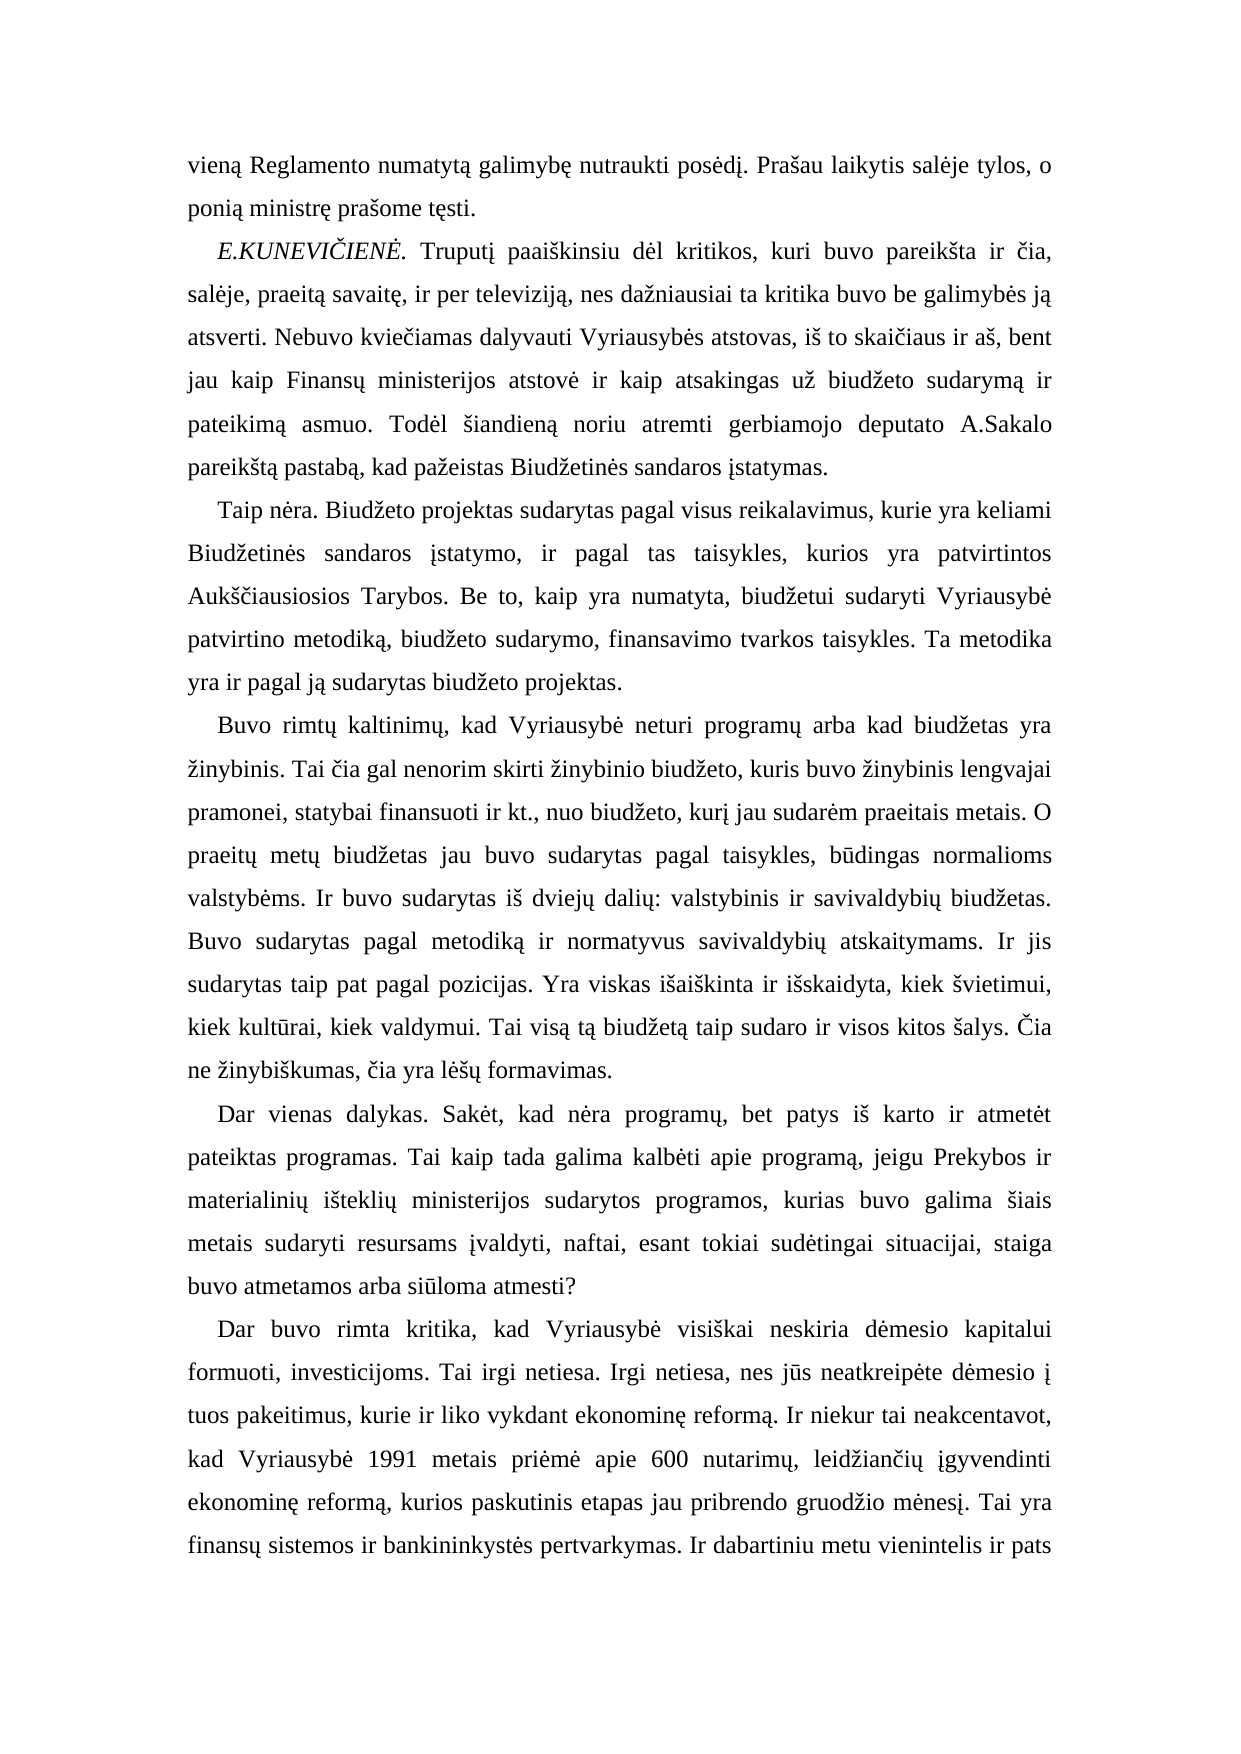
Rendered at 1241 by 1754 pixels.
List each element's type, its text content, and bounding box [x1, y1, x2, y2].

text vieną Reglamento numatytą galimybę nutraukti posėdį. Prašau laikytis salėje tylos, o ponią ministrę prašome tęsti. [187, 150, 1053, 222]
text Dar buvo rimta kritika, kad Vyriausybė visiškai neskiria dėmesio kapitalui formuoti, investicijoms. Tai irgi netiesa. Irgi netiesa, nes jūs neatkreipėte dėmesio į tuos pakeitimus, kurie ir liko vykdant ekonominę reformą. Ir niekur tai neakcentavot, kad Vyriausybė 1991 metais priėmė apie 600 nutarimų, leidžiančių įgyvendinti ekonominę reformą, kurios paskutinis etapas jau pribrendo gruodžio mėnesį. Tai yra finansų sistemos ir bankininkystės pertvarkymas. Ir dabartiniu metu vienintelis ir pats [187, 1314, 1053, 1559]
text Taip nėra. Biudžeto projektas sudarytas pagal visus reikalavimus, kurie yra keliami Biudžetinės sandaros įstatymo, ir pagal tas taisykles, kurios yra patvirtintos Aukščiausiosios Tarybos. Be to, kaip yra numatyta, biudžetui sudaryti Vyriausybė patvirtino metodiką, biudžeto sudarymo, finansavimo tvarkos taisykles. Ta metodika yra ir pagal ją sudarytas biudžeto projektas. [187, 495, 1053, 696]
text Buvo rimtų kaltinimų, kad Vyriausybė neturi programų arba kad biudžetas yra žinybinis. Tai čia gal nenorim skirti žinybinio biudžeto, kuris buvo žinybinis lengvajai pramonei, statybai finansuoti ir kt., nuo biudžeto, kurį jau sudarėm praeitais metais. O praeitų metų biudžetas jau buvo sudarytas pagal taisykles, būdingas normalioms valstybėms. Ir buvo sudarytas iš dviejų dalių: valstybinis ir savivaldybių biudžetas. Buvo sudarytas pagal metodiką ir normatyvus savivaldybių atskaitymams. Ir jis sudarytas taip pat pagal pozicijas. Yra viskas išaiškinta ir išskaidyta, kiek švietimui, kiek kultūrai, kiek valdymui. Tai visą tą biudžetą taip sudaro ir visos kitos šalys. Čia ne žinybiškumas, čia yra lėšų formavimas. [187, 711, 1053, 1084]
text E.KUNEVIČIENĖ. Truputį paaiškinsiu dėl kritikos, kuri buvo pareikšta ir čia, salėje, praeitą savaitę, ir per televiziją, nes dažniausiai ta kritika buvo be galimybės ją atsverti. Nebuvo kviečiamas dalyvauti Vyriausybės atstovas, iš to skaičiaus ir aš, bent jau kaip Finansų ministerijos atstovė ir kaip atsakingas už biudžeto sudarymą ir pateikimą asmuo. Todėl šiandieną noriu atremti gerbiamojo deputato A.Sakalo pareikštą pastabą, kad pažeistas Biudžetinės sandaros įstatymas. [187, 236, 1053, 481]
text Dar vienas dalykas. Sakėt, kad nėra programų, bet patys iš karto ir atmetėt pateiktas programas. Tai kaip tada galima kalbėti apie programą, jeigu Prekybos ir materialinių išteklių ministerijos sudarytos programos, kurias buvo galima šiais metais sudaryti resursams įvaldyti, naftai, esant tokiai sudėtingai situacijai, staiga buvo atmetamos arba siūloma atmesti? [187, 1099, 1053, 1300]
